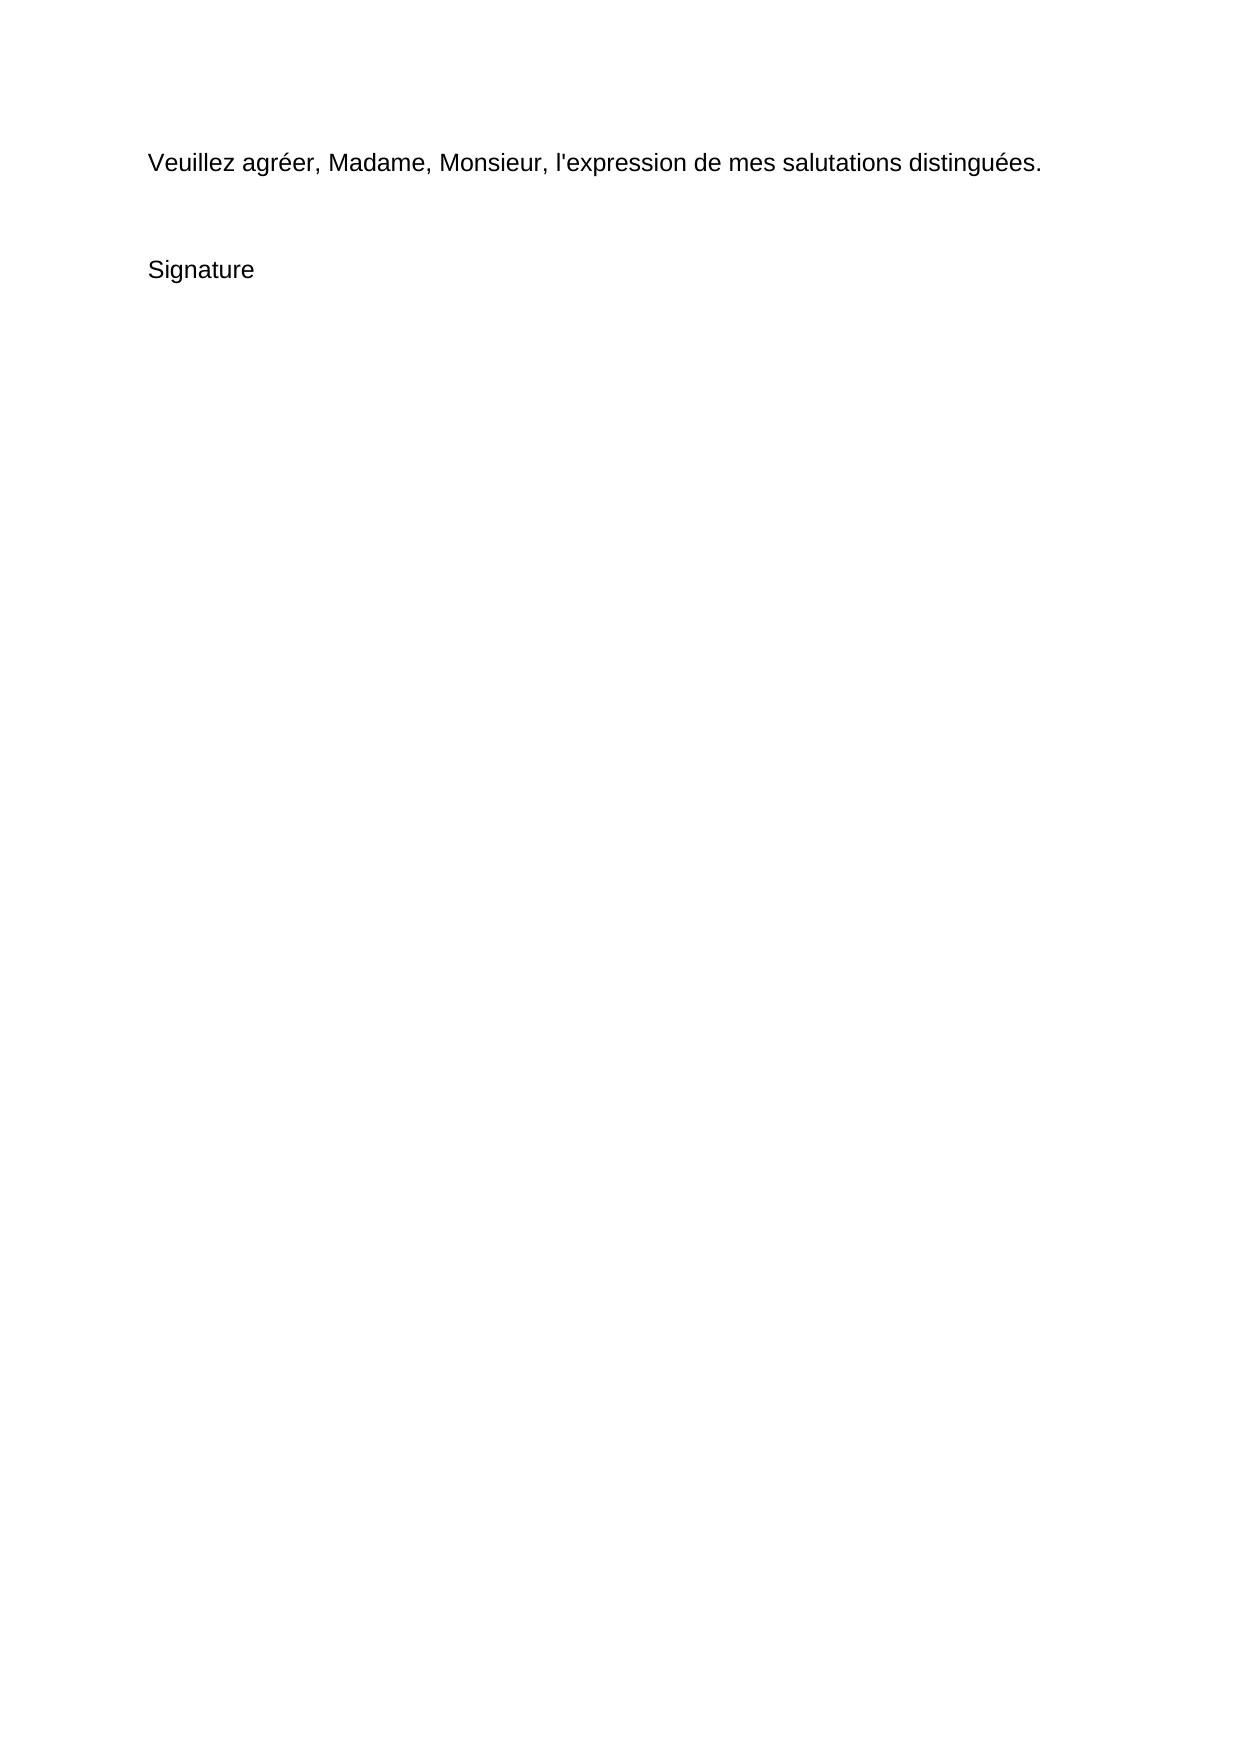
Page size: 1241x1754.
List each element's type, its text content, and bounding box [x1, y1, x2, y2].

text Signature [148, 255, 1093, 284]
text Veuillez agréer, Madame, Monsieur, l'expression de mes salutations distinguées. [148, 148, 1093, 176]
